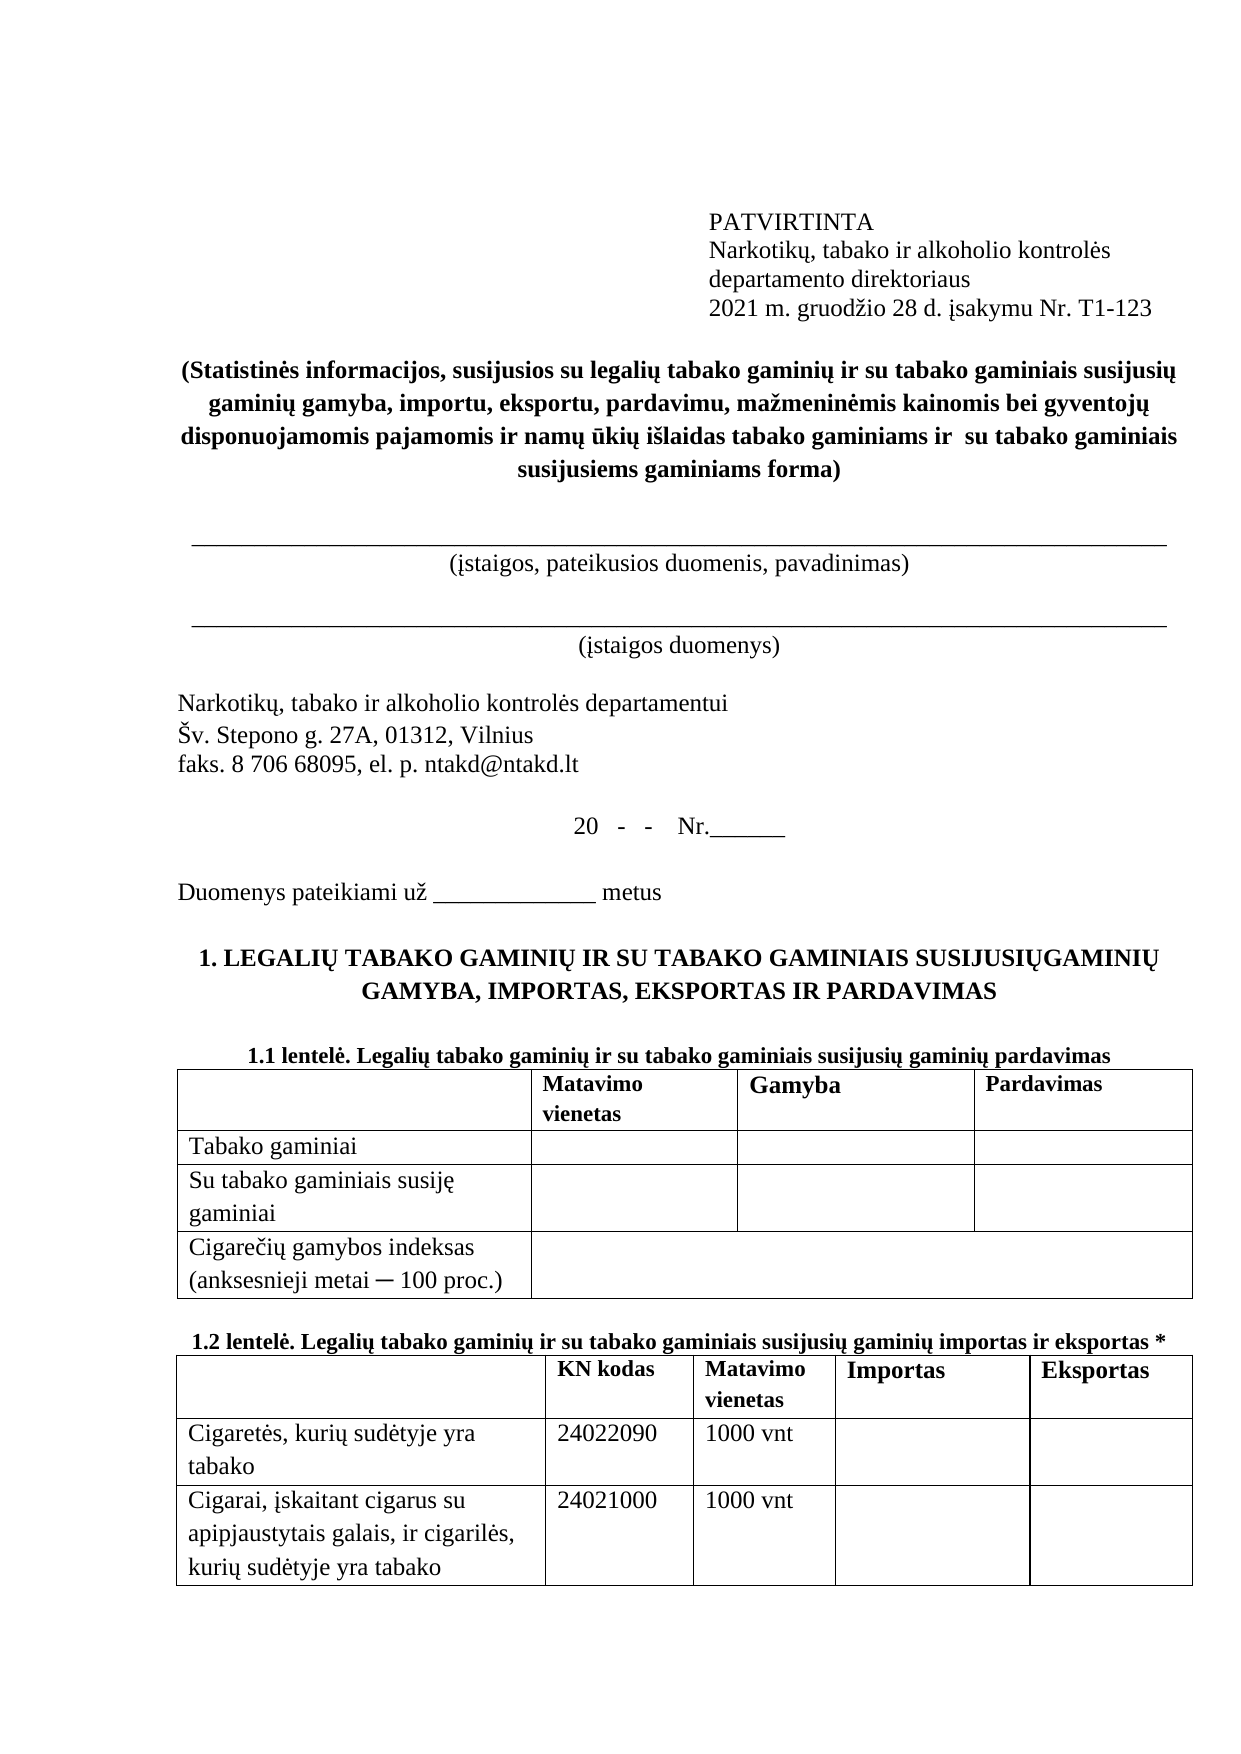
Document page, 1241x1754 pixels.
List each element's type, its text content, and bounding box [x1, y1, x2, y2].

text (įstaigos duomenys) [177, 630, 1181, 688]
text 1.2 lentelė. Legalių tabako gaminių ir su tabako gaminiais susijusių gaminių importas ir eksportas * [177, 1328, 1181, 1354]
table_cell [975, 1165, 1192, 1231]
text 2021 m. gruodžio 28 d. įsakymu Nr. T1-123 [709, 293, 1181, 322]
text ______________________________________________________________________________ [177, 520, 1181, 548]
table_cell 24022090 [546, 1419, 693, 1484]
table_cell Cigarai, įskaitant cigarus su apipjaustytais galais, ir cigarilės, kurių sudėtyje yra tabako [177, 1486, 545, 1584]
table_cell [532, 1232, 1192, 1298]
table_cell Tabako gaminiai [178, 1131, 531, 1164]
table_header Matavimo vienetas [532, 1070, 737, 1130]
text 1.1 lentelė. Legalių tabako gaminių ir su tabako gaminiais susijusių gaminių pardavimas [177, 1042, 1181, 1069]
table_cell Cigaretės, kurių sudėtyje yra tabako [177, 1419, 545, 1484]
table_cell 1000 vnt [694, 1486, 835, 1584]
table_header Eksportas [1031, 1356, 1192, 1417]
table_header Pardavimas [975, 1070, 1192, 1130]
table_cell [1031, 1419, 1192, 1484]
text 20 - - Nr.______ [177, 811, 1181, 840]
table_cell [738, 1165, 974, 1231]
text Narkotikų, tabako ir alkoholio kontrolės [709, 235, 1181, 264]
table_header Matavimo vienetas [694, 1356, 835, 1417]
text departamento direktoriaus [709, 264, 1181, 293]
table_cell 1000 vnt [694, 1419, 835, 1484]
table_header Importas [836, 1356, 1029, 1417]
table_header [178, 1070, 531, 1130]
text (įstaigos, pateikusios duomenis, pavadinimas) [177, 548, 1181, 577]
table_cell [532, 1165, 737, 1231]
table_cell [836, 1419, 1029, 1484]
table_header KN kodas [546, 1356, 693, 1417]
table_cell [836, 1486, 1029, 1584]
table_cell [975, 1131, 1192, 1164]
text ______________________________________________________________________________ [177, 601, 1181, 630]
table_cell 24021000 [546, 1486, 693, 1584]
table_cell Cigarečių gamybos indeksas (anksesnieji metai ─ 100 proc.) [178, 1232, 531, 1298]
text (Statistinės informacijos, susijusios su legalių tabako gaminių ir su tabako gaminiais susijusių gaminių gamyba, importu, eksportu, pardavimu, mažmeninėmis kainomis bei gyventojų disponuojamomis pajamomis ir namų ūkių išlaidas tabako gaminiams ir su tabako gaminiais susijusiems gaminiams forma) [177, 355, 1181, 482]
text faks. 8 706 68095, el. p. ntakd@ntakd.lt [177, 749, 1181, 778]
table_cell Su tabako gaminiais susiję gaminiai [178, 1165, 531, 1231]
table_cell [1031, 1486, 1192, 1584]
text PATVIRTINTA [709, 207, 1181, 235]
table_cell [532, 1131, 737, 1164]
table_header Gamyba [738, 1070, 974, 1130]
text Narkotikų, tabako ir alkoholio kontrolės departamentui [177, 688, 1181, 716]
text 1. LEGALIŲ TABAKO GAMINIŲ IR SU TABAKO GAMINIAIS SUSIJUSIŲGAMINIŲ GAMYBA, IMPORTAS, EKSPORTAS IR PARDAVIMAS [177, 943, 1181, 1005]
table_cell [738, 1131, 974, 1164]
table_header [177, 1356, 545, 1417]
text Duomenys pateikiami už _____________ metus [177, 877, 1181, 906]
text Šv. Stepono g. 27A, 01312, Vilnius [177, 721, 1181, 749]
